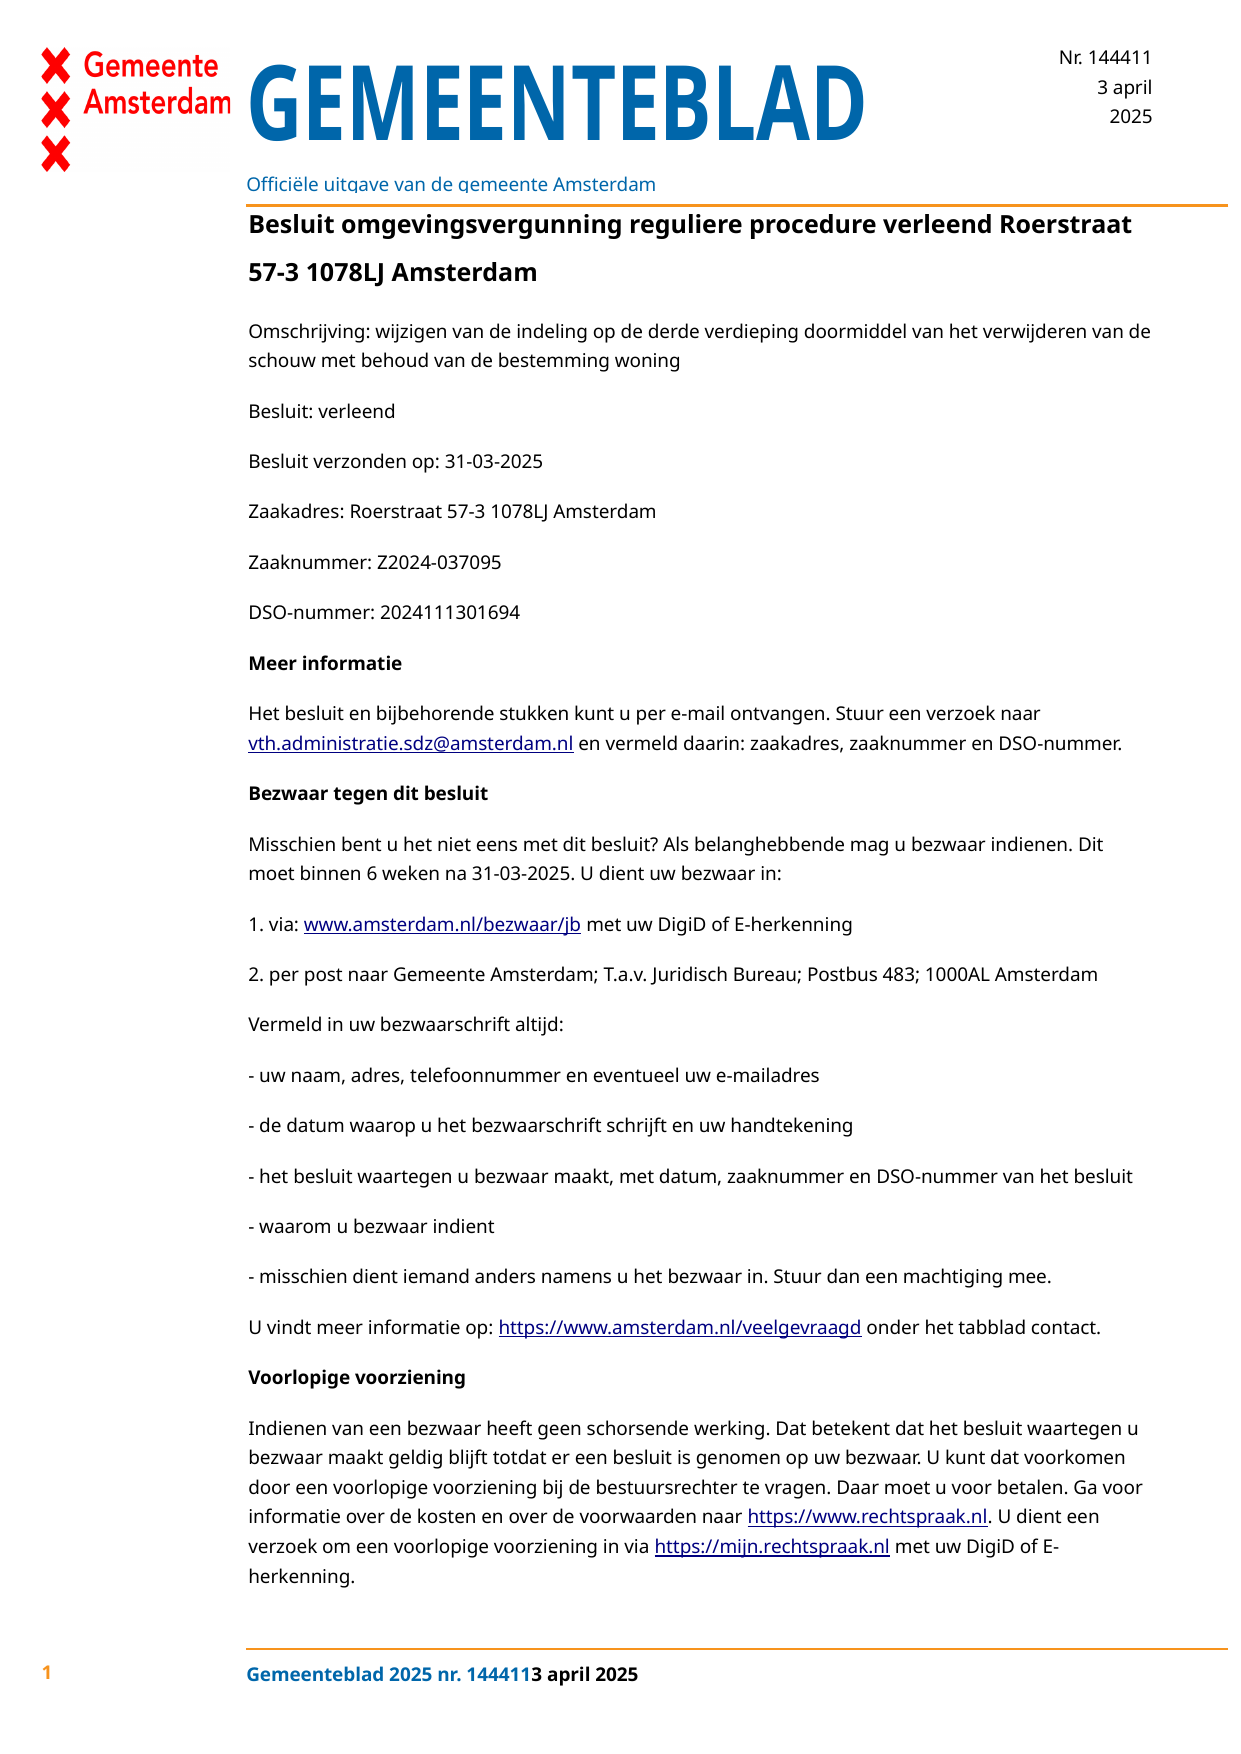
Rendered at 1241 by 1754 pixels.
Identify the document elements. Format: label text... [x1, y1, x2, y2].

text - het besluit waartegen u bezwaar maakt, met datum, zaaknummer en DSO-nummer van het besluit [248, 1163, 1152, 1189]
text 2. per post naar Gemeente Amsterdam; T.a.v. Juridisch Bureau; Postbus 483; 1000AL Amsterdam [248, 961, 1152, 987]
text Meer informatie [248, 650, 1152, 676]
text - misschien dient iemand anders namens u het bezwaar in. Stuur dan een machtiging mee. [248, 1264, 1152, 1289]
text - waarom u bezwaar indient [248, 1213, 1152, 1239]
picture [41, 47, 231, 172]
text DSO-nummer: 2024111301694 [248, 599, 1152, 625]
text Besluit: verleend [248, 398, 1152, 424]
text Besluit verzonden op: 31-03-2025 [248, 448, 1152, 474]
text Vermeld in uw bezwaarschrift altijd: [248, 1012, 1152, 1037]
text Omschrijving: wijzigen van de indeling op de derde verdieping doormiddel van het verwijderen van de schouw met behoud van de bestemming woning [248, 318, 1152, 373]
text Voorlopige voorziening [248, 1364, 1152, 1390]
text Misschien bent u het niet eens met dit besluit? Als belanghebbende mag u bezwaar indienen. Dit moet binnen 6 weken na 31-03-2025. U dient uw bezwaar in: [248, 831, 1152, 886]
text Bezwaar tegen dit besluit [248, 780, 1152, 806]
text Zaakadres: Roerstraat 57-3 1078LJ Amsterdam [248, 499, 1152, 524]
text Het besluit en bijbehorende stukken kunt u per e-mail ontvangen. Stuur een verzoek naar vth.administratie.sdz@amsterdam.nl en vermeld daarin: zaakadres, zaaknummer en DSO-nummer. [248, 700, 1152, 756]
text Zaaknummer: Z2024-037095 [248, 549, 1152, 575]
text - de datum waarop u het bezwaarschrift schrijft en uw handtekening [248, 1112, 1152, 1138]
text U vindt meer informatie op: https://www.amsterdam.nl/veelgevraagd onder het tabblad contact. [248, 1314, 1152, 1340]
text Besluit omgevingsvergunning reguliere procedure verleend Roerstraat 57-3 1078LJ Amsterdam [248, 207, 1152, 288]
text - uw naam, adres, telefoonnummer en eventueel uw e-mailadres [248, 1062, 1152, 1088]
text Indienen van een bezwaar heeft geen schorsende werking. Dat betekent dat het besluit waartegen u bezwaar maakt geldig blijft totdat er een besluit is genomen op uw bezwaar. U kunt dat voorkomen door een voorlopige voorziening bij de bestuursrechter te vragen. Daar moet u voor betalen. Ga voor informatie over de kosten en over de voorwaarden naar https://www.rechtspraak.nl. U dient een verzoek om een voorlopige voorziening in via https://mijn.rechtspraak.nl met uw DigiD of E-herkenning. [248, 1415, 1152, 1589]
text 1. via: www.amsterdam.nl/bezwaar/jb met uw DigiD of E-herkenning [248, 911, 1152, 937]
